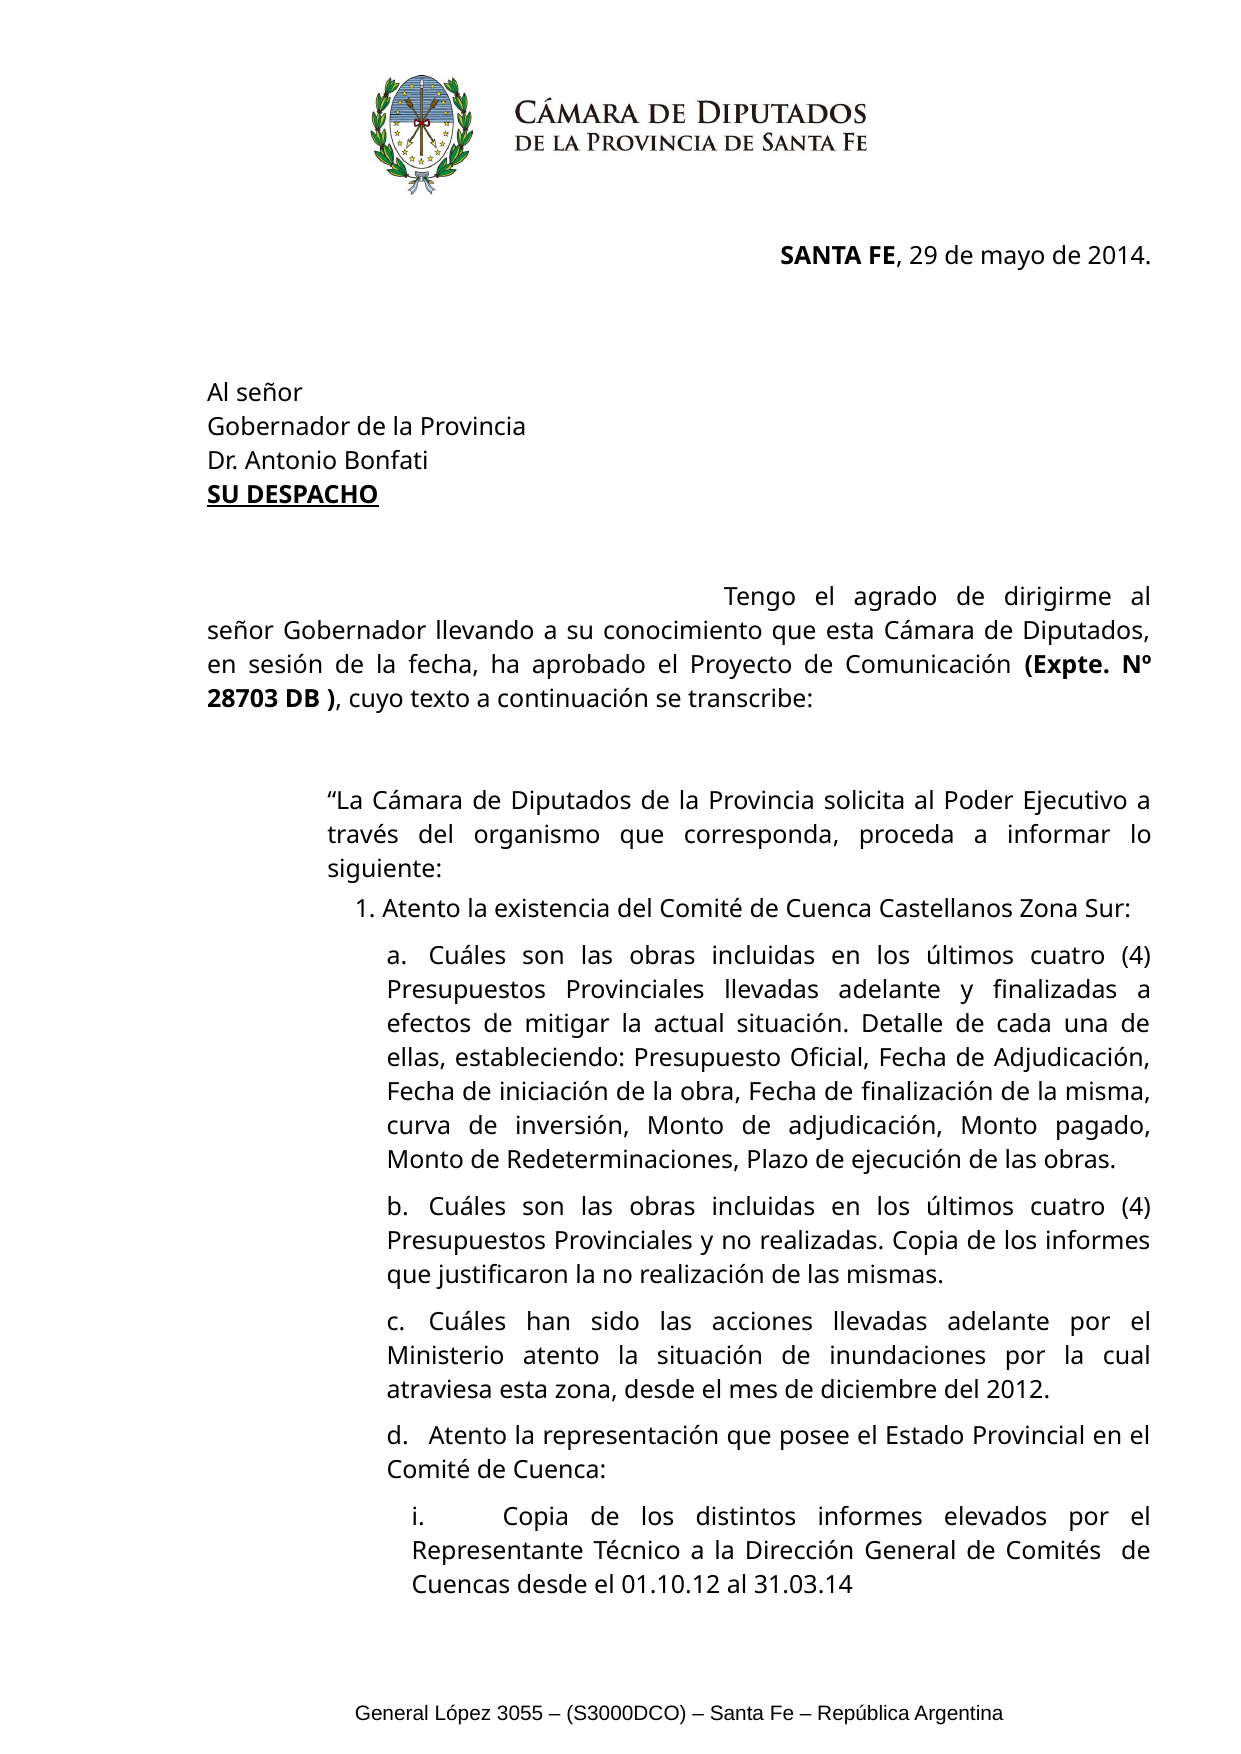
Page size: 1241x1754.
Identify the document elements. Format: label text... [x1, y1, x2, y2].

text i. Copia de los distintos informes elevados por el Representante Técnico a la Dirección General de Comités de Cuencas desde el 01.10.12 al 31.03.14 [411, 1499, 1152, 1601]
text b. Cuáles son las obras incluidas en los últimos cuatro (4) Presupuestos Provinciales y no realizadas. Copia de los informes que justiﬁcaron la no realización de las mismas. [386, 1189, 1152, 1291]
text d. Atento la representación que posee el Estado Provincial en el Comité de Cuenca: [386, 1418, 1152, 1486]
text a. Cuáles son las obras incluidas en los últimos cuatro (4) Presupuestos Provinciales llevadas adelante y finalizadas a efectos de mitigar la actual situación. Detalle de cada una de ellas, estableciendo: Presupuesto Oficial, Fecha de Adjudicación, Fecha de iniciación de la obra, Fecha de ﬁnalización de la misma, curva de inversión, Monto de adjudicación, Monto pagado, Monto de Redeterminaciones, Plazo de ejecución de las obras. [386, 938, 1152, 1176]
picture [370, 75, 867, 199]
text Tengo el agrado de dirigirme al señor Gobernador llevando a su conocimiento que esta Cámara de Diputados, en sesión de la fecha, ha aprobado el Proyecto de Comunicación (Expte. Nº 28703 DB ), cuyo texto a continuación se transcribe: [207, 579, 1152, 715]
text Gobernador de la Provincia [207, 408, 1152, 442]
text SANTA FE, 29 de mayo de 2014. [207, 238, 1152, 272]
text SU DESPACHO [207, 476, 1152, 511]
text 1. Atento la existencia del Comité de Cuenca Castellanos Zona Sur: [354, 891, 1152, 925]
text c. Cuáles han sido las acciones llevadas adelante por el Ministerio atento la situación de inundaciones por la cual atraviesa esta zona, desde el mes de diciembre del 2012. [386, 1303, 1152, 1406]
text “La Cámara de Diputados de la Provincia solicita al Poder Ejecutivo a través del organismo que corresponda, proceda a informar lo siguiente: [327, 783, 1152, 885]
text Dr. Antonio Bonfati [207, 442, 1152, 476]
text Al señor [207, 374, 1152, 408]
